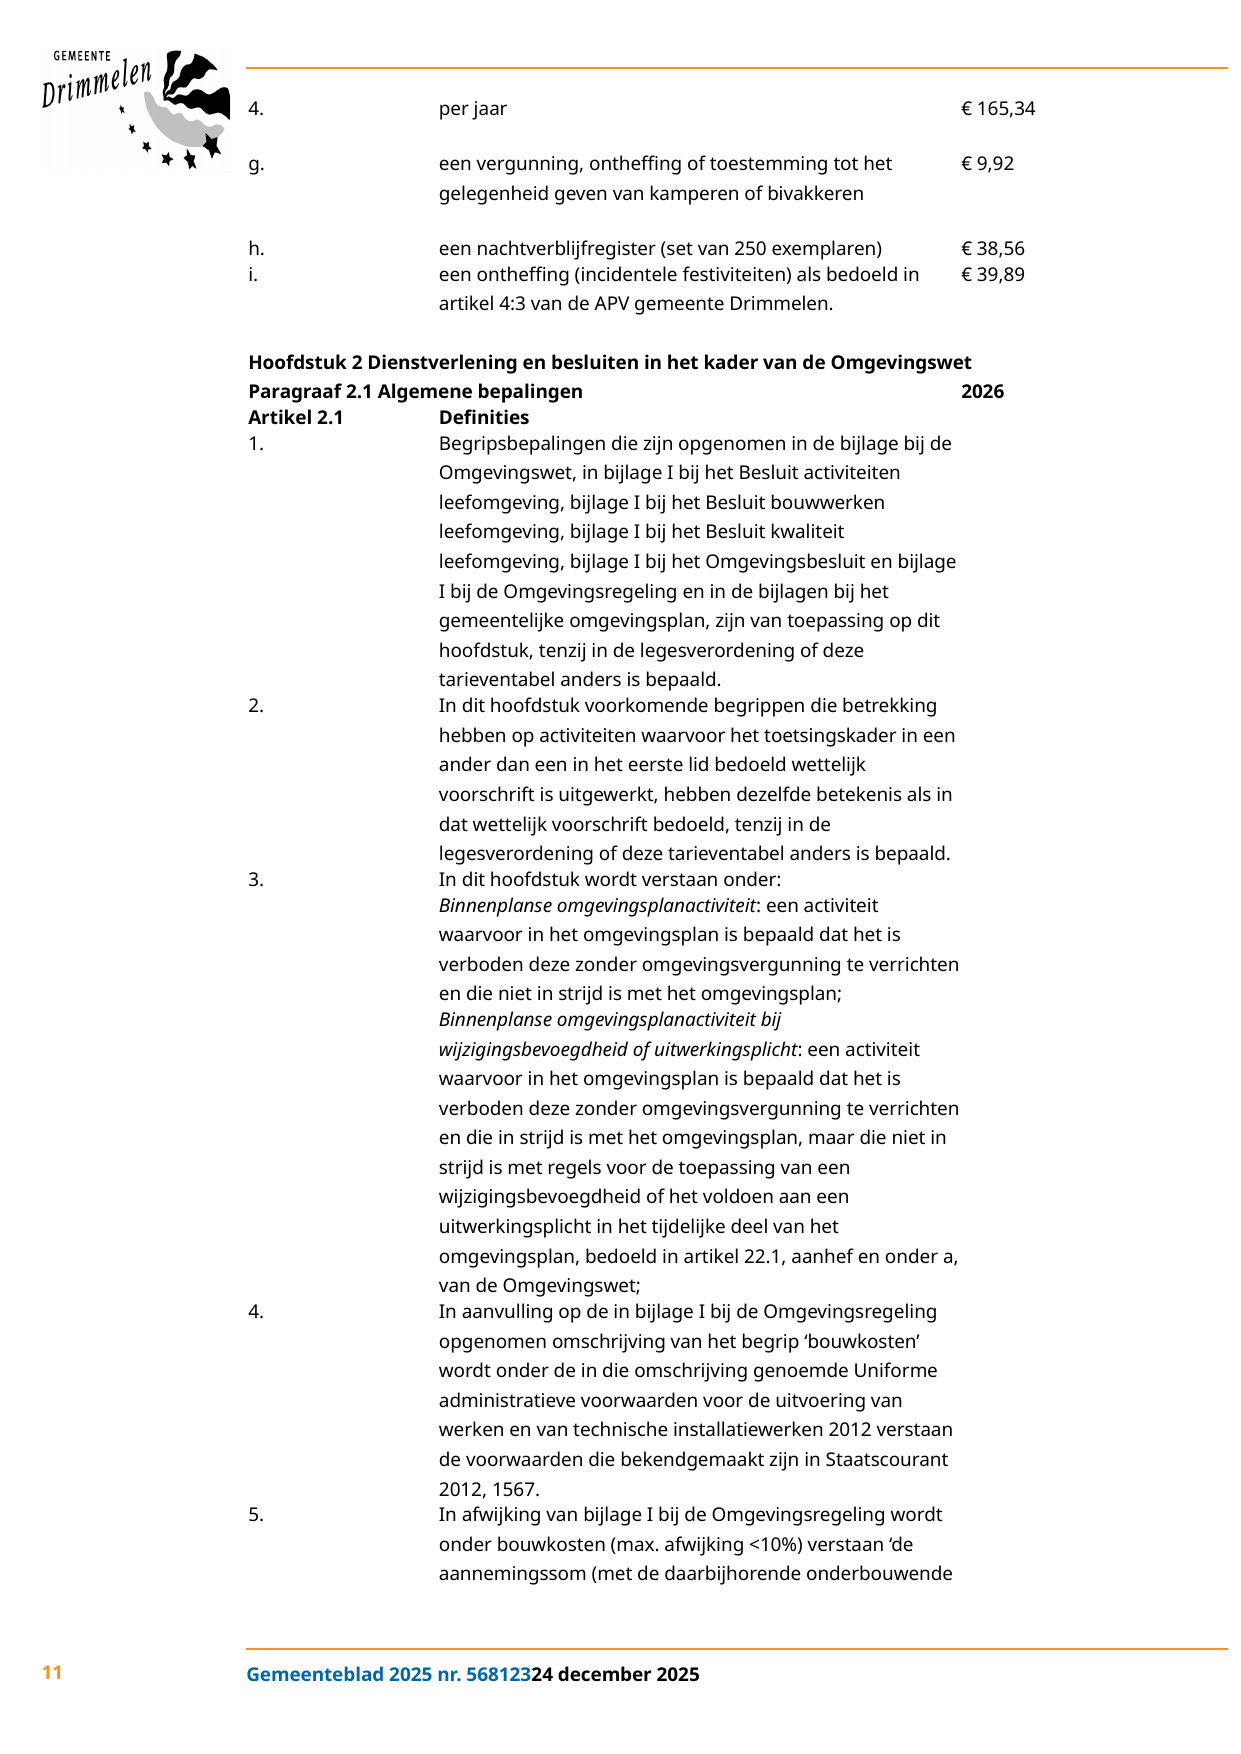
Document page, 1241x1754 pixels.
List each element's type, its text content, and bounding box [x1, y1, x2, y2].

table_cell i. [248, 261, 439, 316]
table_cell per jaar [439, 95, 961, 150]
table_cell 2. [248, 693, 439, 866]
table_cell [961, 693, 1152, 866]
table_cell € 38,56 [961, 235, 1152, 261]
table_cell een ontheffing (incidentele festiviteiten) als bedoeld in artikel 4:3 van de APV gemeente Drimmelen. [439, 261, 961, 316]
table_cell g. [248, 150, 439, 235]
table_cell 3. [248, 866, 439, 892]
table_cell In dit hoofdstuk voorkomende begrippen die betrekking hebben op activiteiten waarvoor het toetsingskader in een ander dan een in het eerste lid bedoeld wettelijk voorschrift is uitgewerkt, hebben dezelfde betekenis als in dat wettelijk voorschrift bedoeld, tenzij in de legesverordening of deze tarieventabel anders is bepaald. [439, 693, 961, 866]
table_cell In afwijking van bijlage I bij de Omgevingsregeling wordt onder bouwkosten (max. afwijking <10%) verstaan ‘de aannemingssom (met de daarbijhorende onderbouwende [439, 1501, 961, 1586]
table_cell [961, 892, 1152, 1006]
table_cell een nachtverblijfregister (set van 250 exemplaren) [439, 235, 961, 261]
table_cell [961, 866, 1152, 892]
table_header 2026 [961, 379, 1152, 404]
table_cell Definities [439, 404, 961, 430]
table_cell Binnenplanse omgevingsplanactiviteit bij wijzigingsbevoegdheid of uitwerkingsplicht: een activiteit waarvoor in het omgevingsplan is bepaald dat het is verboden deze zonder omgevingsvergunning te verrichten en die in strijd is met het omgevingsplan, maar die niet in strijd is met regels voor de toepassing van een wijzigingsbevoegdheid of het voldoen aan een uitwerkingsplicht in het tijdelijke deel van het omgevingsplan, bedoeld in artikel 22.1, aanhef en onder a, van de Omgevingswet; [439, 1006, 961, 1298]
table_header Paragraaf 2.1 Algemene bepalingen [248, 379, 961, 404]
table_cell € 39,89 [961, 261, 1152, 316]
table_cell [961, 404, 1152, 430]
table_cell h. [248, 235, 439, 261]
table_cell 1. [248, 430, 439, 692]
table_cell Binnenplanse omgevingsplanactiviteit: een activiteit waarvoor in het omgevingsplan is bepaald dat het is verboden deze zonder omgevingsvergunning te verrichten en die niet in strijd is met het omgevingsplan; [439, 892, 961, 1006]
table_cell Artikel 2.1 [248, 404, 439, 430]
table_cell een vergunning, ontheffing of toestemming tot het gelegenheid geven van kamperen of bivakkeren [439, 150, 961, 235]
table_cell Begripsbepalingen die zijn opgenomen in de bijlage bij de Omgevingswet, in bijlage I bij het Besluit activiteiten leefomgeving, bijlage I bij het Besluit bouwwerken leefomgeving, bijlage I bij het Besluit kwaliteit leefomgeving, bijlage I bij het Omgevingsbesluit en bijlage I bij de Omgevingsregeling en in de bijlagen bij het gemeentelijke omgevingsplan, zijn van toepassing op dit hoofdstuk, tenzij in de legesverordening of deze tarieventabel anders is bepaald. [439, 430, 961, 692]
table_cell [248, 892, 439, 1006]
table_cell 5. [248, 1501, 439, 1586]
table_cell 4. [248, 95, 439, 150]
table_cell [248, 1006, 439, 1298]
text Hoofdstuk 2 Dienstverlening en besluiten in het kader van de Omgevingswet [248, 349, 1152, 374]
table_cell [961, 1501, 1152, 1586]
table_cell In dit hoofdstuk wordt verstaan onder: [439, 866, 961, 892]
table_cell € 9,92 [961, 150, 1152, 235]
table_cell [961, 1298, 1152, 1501]
table_cell [961, 430, 1152, 692]
picture [41, 47, 231, 172]
table_cell € 165,34 [961, 95, 1152, 150]
table_cell 4. [248, 1298, 439, 1501]
table_cell [961, 1006, 1152, 1298]
table_cell In aanvulling op de in bijlage I bij de Omgevingsregeling opgenomen omschrijving van het begrip ‘bouwkosten’ wordt onder de in die omschrijving genoemde Uniforme administratieve voorwaarden voor de uitvoering van werken en van technische installatiewerken 2012 verstaan de voorwaarden die bekendgemaakt zijn in Staatscourant 2012, 1567. [439, 1298, 961, 1501]
